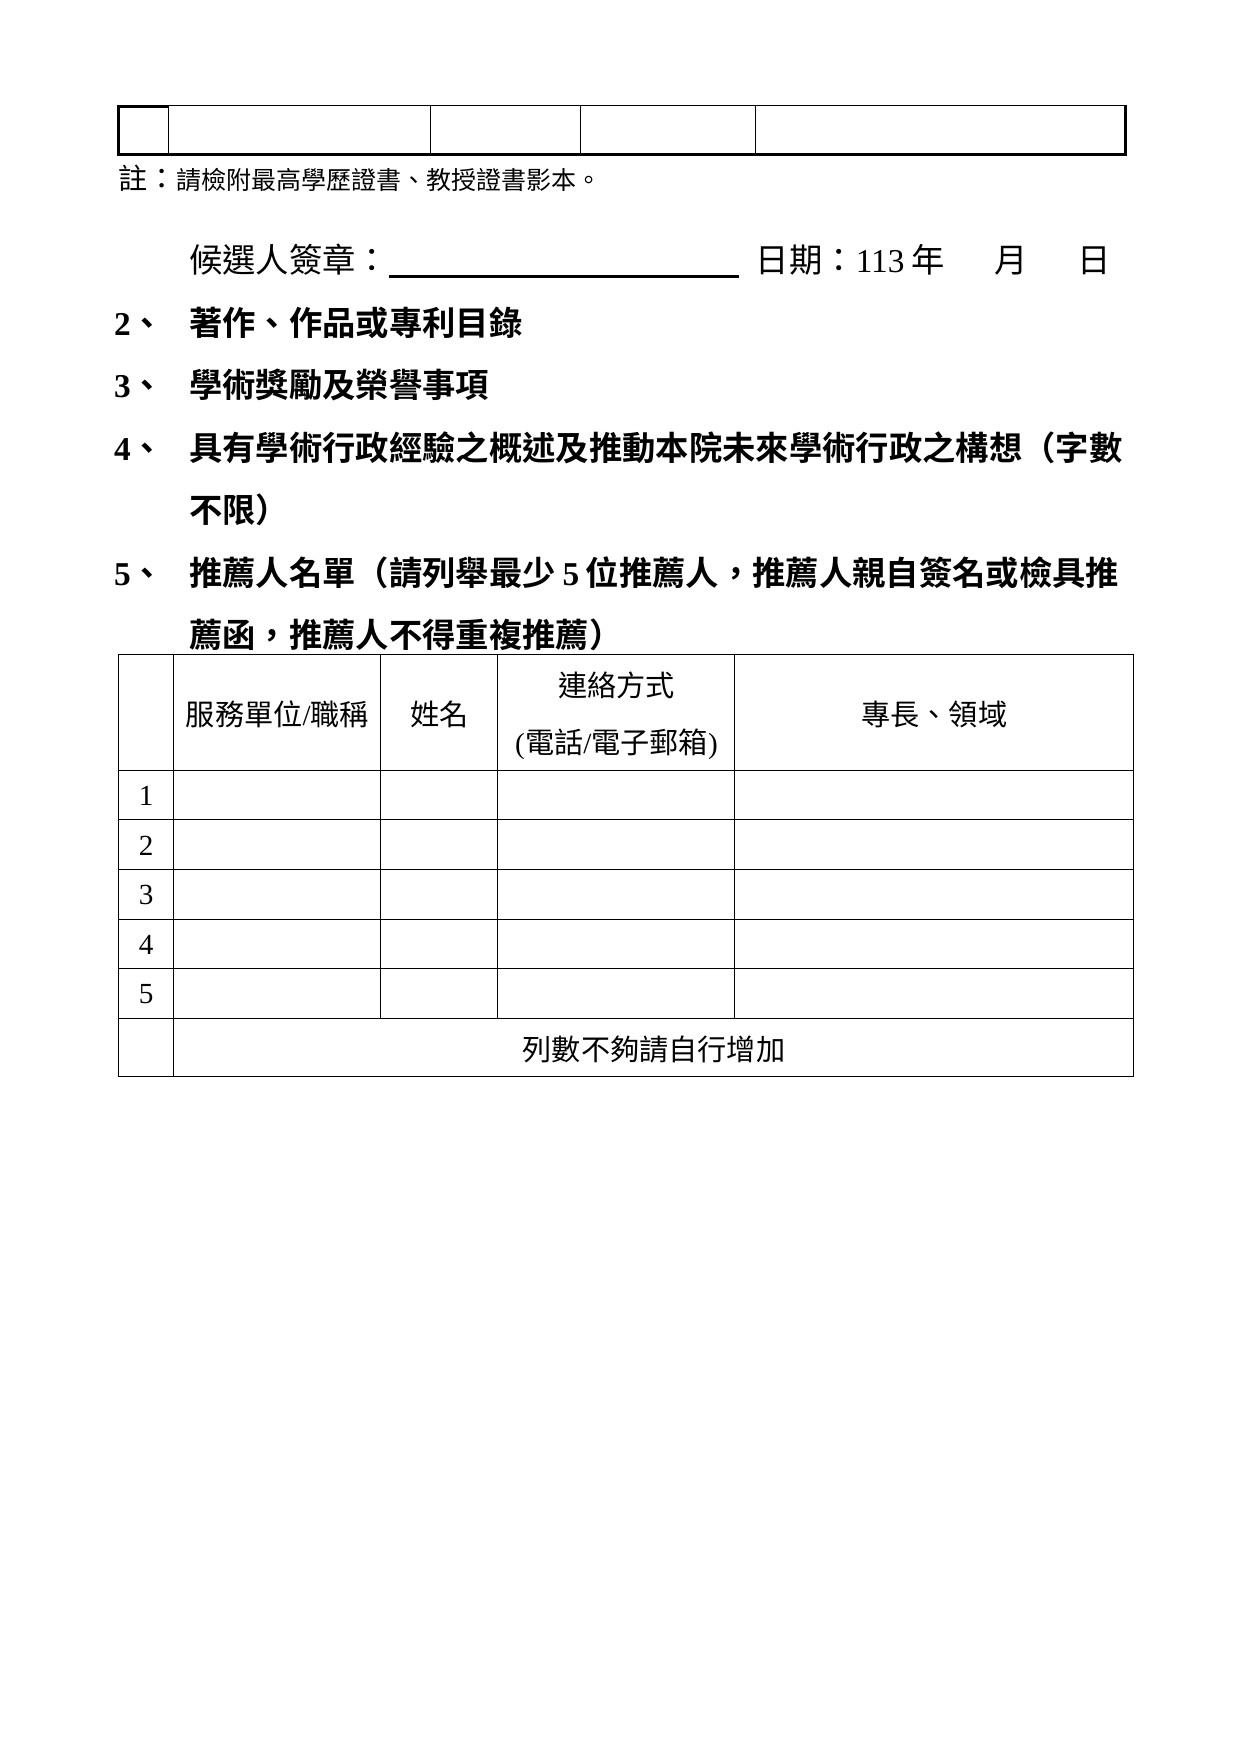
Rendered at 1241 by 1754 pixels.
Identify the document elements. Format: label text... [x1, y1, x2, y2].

table_cell [381, 771, 497, 819]
table_cell [498, 870, 734, 918]
table_cell [174, 920, 380, 968]
table_cell [174, 870, 380, 918]
table_cell [381, 820, 497, 869]
table_cell [498, 969, 734, 1018]
list 學術獎勵及榮譽事項 [114, 342, 1137, 404]
table_cell [431, 106, 580, 152]
table_cell [381, 920, 497, 968]
table_header 姓名 [381, 655, 497, 770]
list 著作、作品或專利目錄 [114, 279, 1137, 342]
table_cell 1 [119, 771, 173, 819]
table_cell [119, 1019, 173, 1076]
table_cell [174, 820, 380, 869]
table_cell [381, 870, 497, 918]
table_cell [735, 969, 1133, 1018]
table_cell [498, 920, 734, 968]
table_cell 2 [119, 820, 173, 869]
text 候選人簽章： 日期：113年 月 日 [189, 217, 1137, 279]
table_cell [381, 969, 497, 1018]
table_header 連絡方式 (電話/電子郵箱) [498, 655, 734, 770]
list 具有學術行政經驗之概述及推動本院未來學術行政之構想（字數不限） [114, 404, 1137, 529]
table_header 專長、領域 [735, 655, 1133, 770]
table_cell 3 [119, 870, 173, 918]
table_cell [174, 771, 380, 819]
table_cell 5 [119, 969, 173, 1018]
table_header 服務單位/職稱 [174, 655, 380, 770]
table_cell [735, 771, 1133, 819]
table_cell [498, 771, 734, 819]
table_cell [735, 820, 1133, 869]
table_cell 4 [119, 920, 173, 968]
table_cell [756, 106, 1124, 152]
table_cell [735, 870, 1133, 918]
table_cell [169, 106, 430, 152]
table_header [119, 655, 173, 770]
table_cell [581, 106, 755, 152]
list 推薦人名單（請列舉最少5位推薦人，推薦人親自簽名或檢具推薦函，推薦人不得重複推薦） [114, 529, 1137, 654]
text 註：請檢附最高學歷證書、教授證書影本。 [118, 156, 1137, 198]
table_cell [174, 969, 380, 1018]
table_cell [498, 820, 734, 869]
table_cell 列數不夠請自行增加 [174, 1019, 1133, 1076]
table_cell [735, 920, 1133, 968]
table_cell [120, 108, 168, 152]
